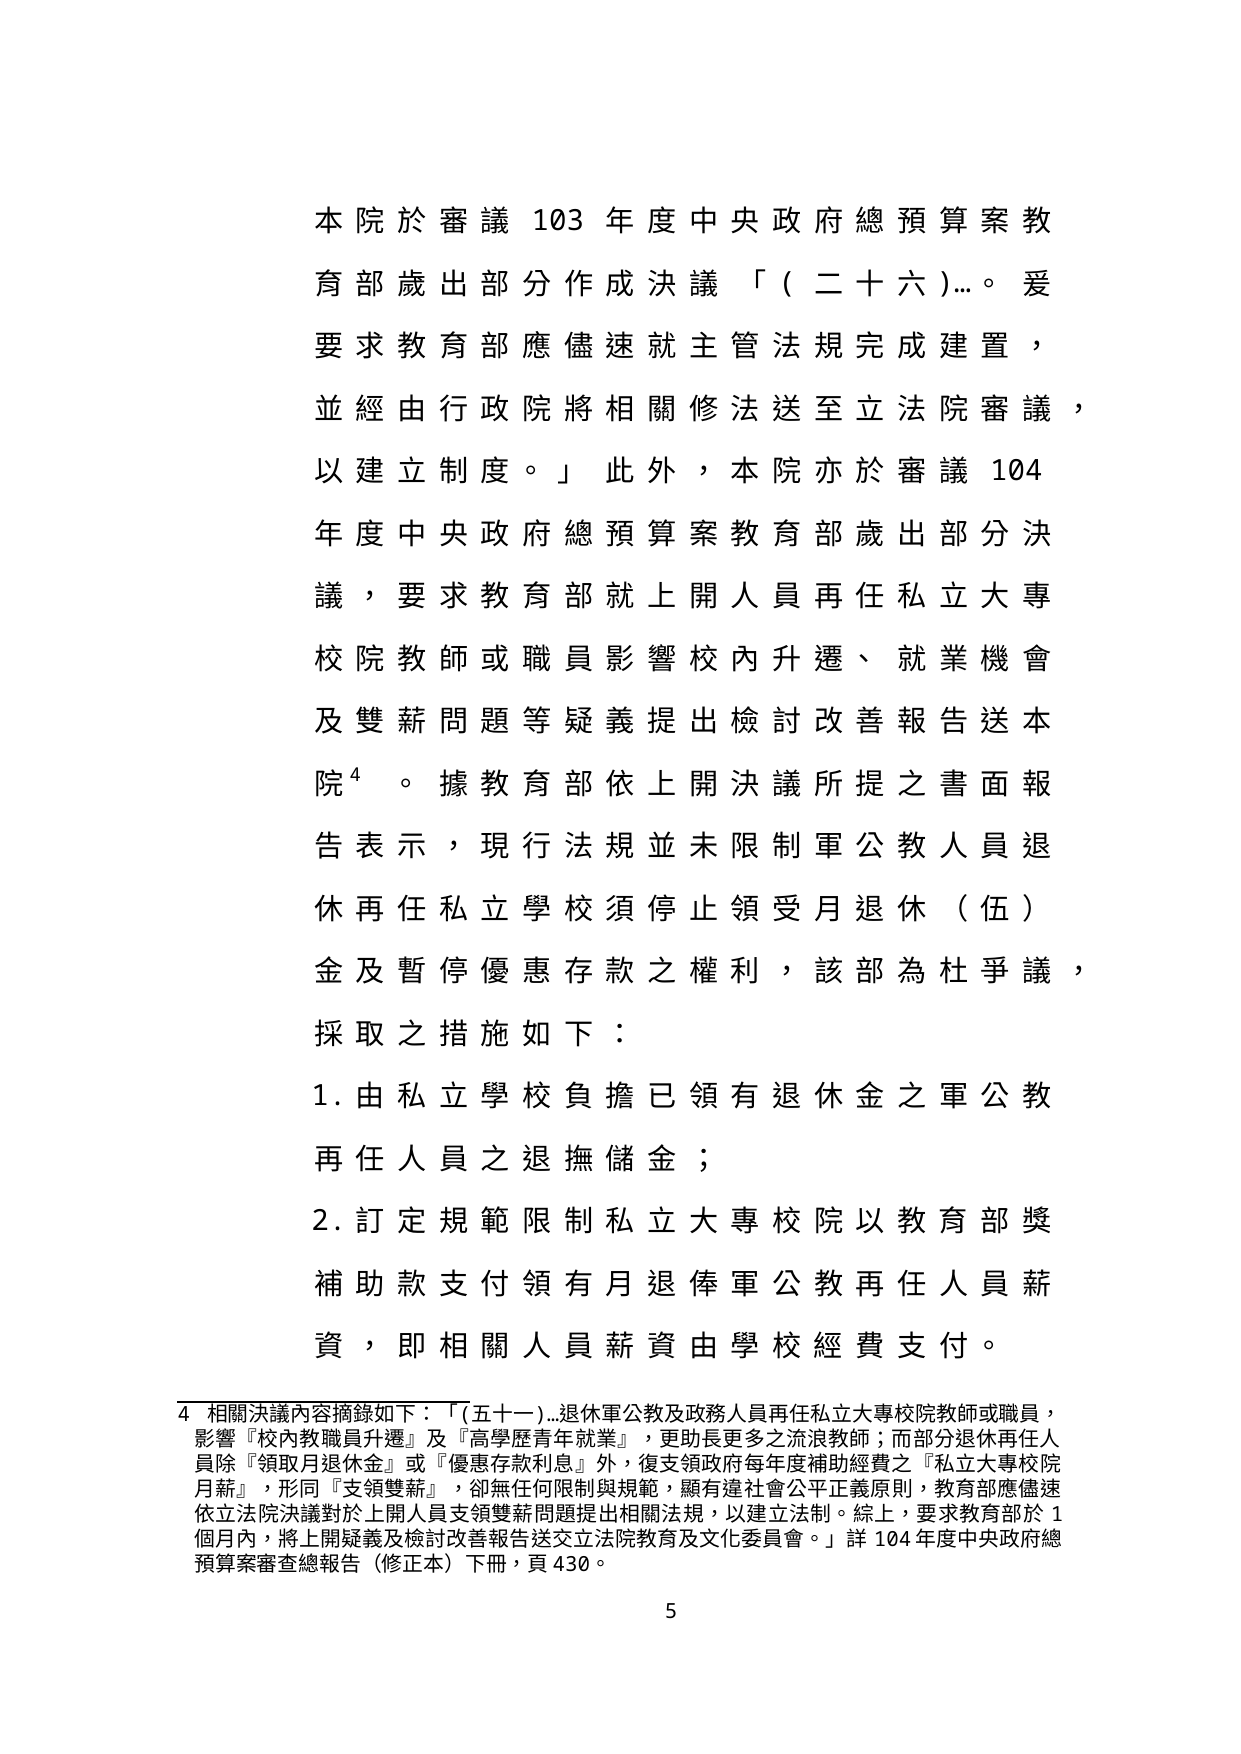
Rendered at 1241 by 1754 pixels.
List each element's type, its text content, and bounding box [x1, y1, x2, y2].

text 相關決議內容摘錄如下：「(五十一)…退休軍公教及政務人員再任私立大專校院教師或職員，影響『校內教職員升遷』及『高學歷青年就業』，更助長更多之流浪教師；而部分退休再任人員除『領取月退休金』或『優惠存款利息』外，復支領政府每年度補助經費之『私立大專校院月薪』，形同『支領雙薪』，卻無任何限制與規範，顯有違社會公平正義原則，教育部應儘速依立法院決議對於上開人員支領雙薪問題提出相關法規，以建立法制。綜上，要求教育部於1個月內，將上開疑義及檢討改善報告送交立法院教育及文化委員會。」詳104年度中央政府總預算案審查總報告（修正本）下冊，頁430。 [177, 1402, 1063, 1577]
text 2.訂定規範限制私立大專校院以教育部獎補助款支付領有月退俸軍公教再任人員薪資，即相關人員薪資由學校經費支付。 [271, 1177, 1058, 1365]
text 鑒於「雙薪議題」助長更多之流浪教師，本院於審議103年度中央政府總預算案教育部歲出部分作成決議「(二十六)…。爰要求教育部應儘速就主管法規完成建置，並經由行政院將相關修法送至立法院審議，以建立制度。」此外，本院亦於審議104年度中央政府總預算案教育部歲出部分決議，要求教育部就上開人員再任私立大專校院教師或職員影響校內升遷、就業機會及雙薪問題等疑義提出檢討改善報告送本院。據教育部依上開決議所提之書面報告表示，現行法規並未限制軍公教人員退休再任私立學校須停止領受月退休（伍）金及暫停優惠存款之權利，該部為杜爭議，採取之措施如下： [271, 177, 1058, 1052]
text 1.由私立學校負擔已領有退休金之軍公教再任人員之退撫儲金； [271, 1052, 1058, 1177]
